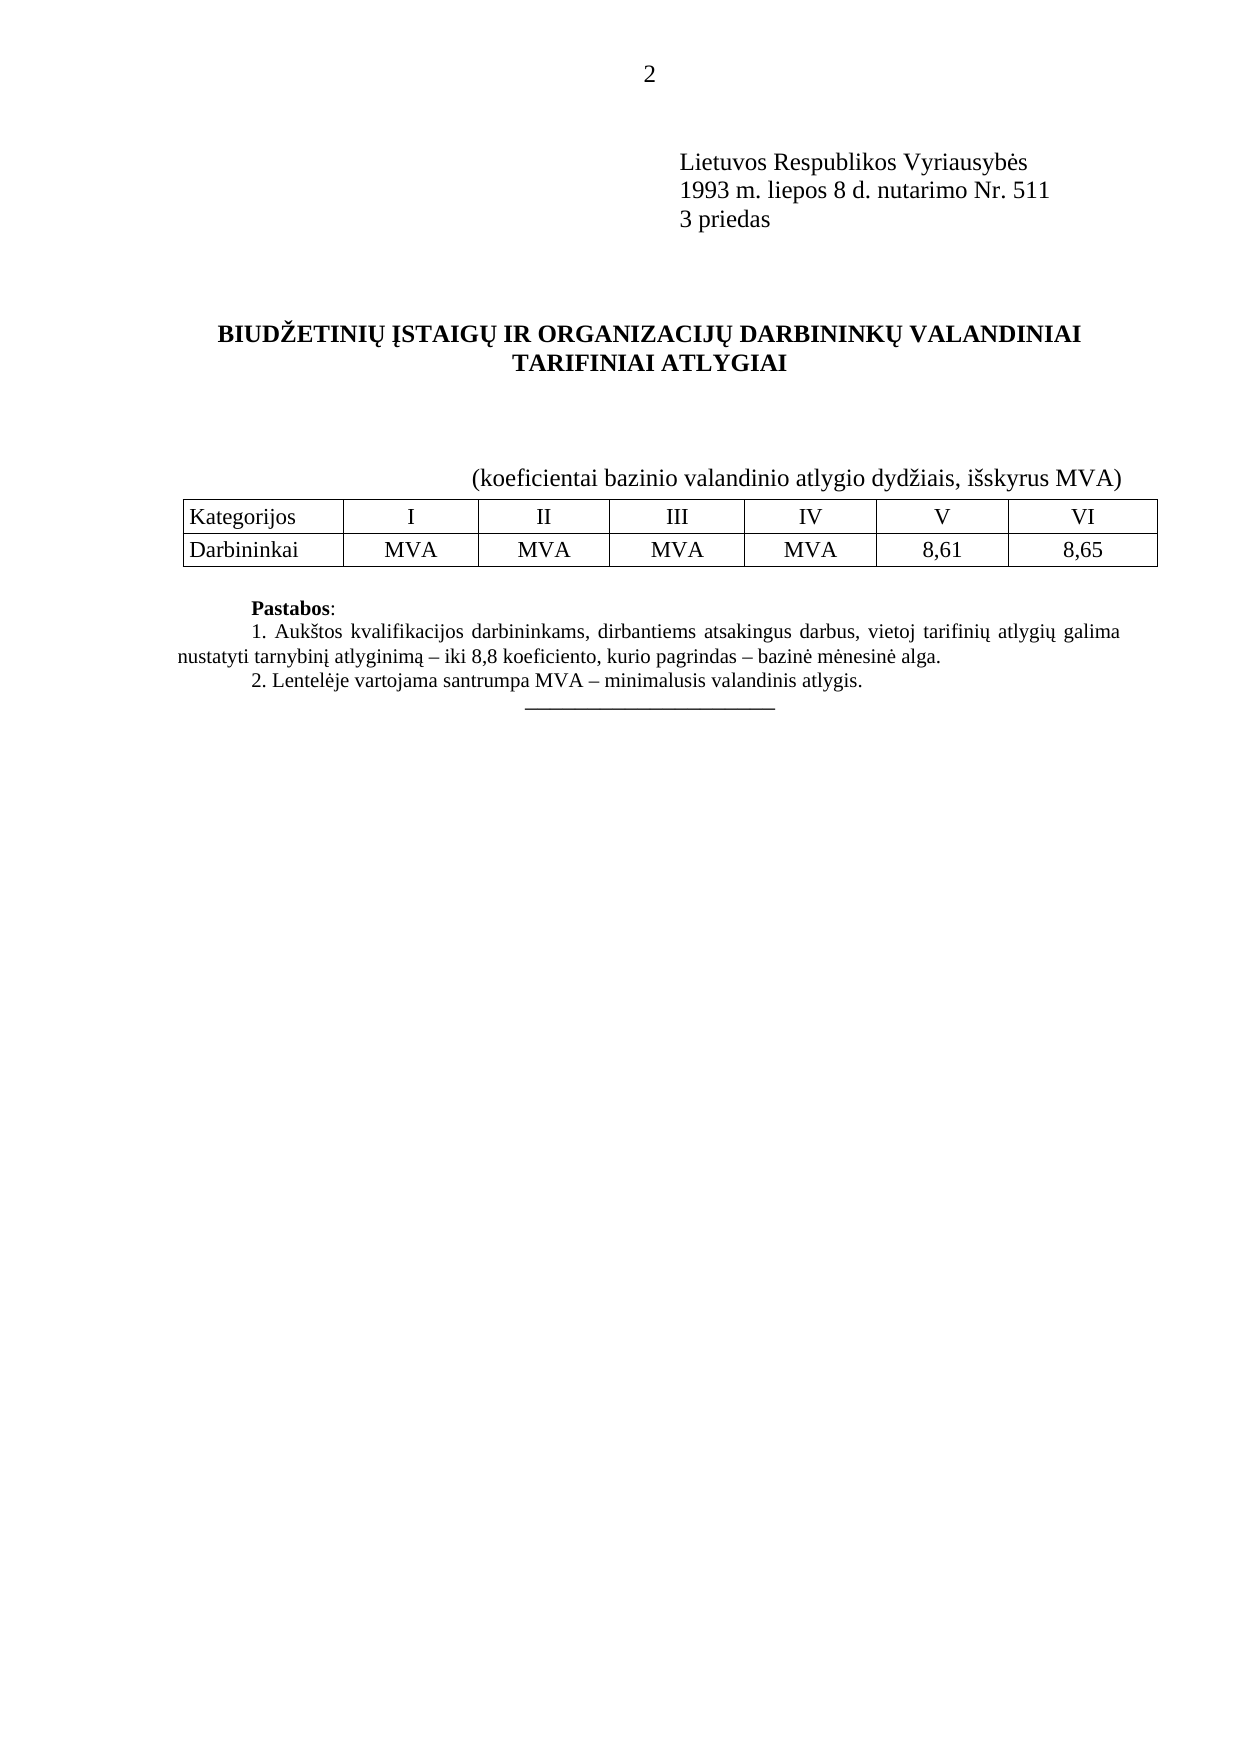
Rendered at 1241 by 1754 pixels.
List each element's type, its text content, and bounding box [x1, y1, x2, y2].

text BIUDŽETINIŲ ĮSTAIGŲ IR ORGANIZACIJŲ DARBININKŲ VALANDINIAI TARIFINIAI ATLYGIAI [177, 319, 1122, 377]
table_header II [479, 500, 609, 532]
table_header Kategorijos [184, 500, 343, 532]
text Lietuvos Respublikos Vyriausybės 1993 m. liepos 8 d. nutarimo Nr. 511 3 priedas [679, 147, 1122, 233]
table_header I [344, 500, 478, 532]
table_cell MVA [479, 534, 609, 566]
table_header III [610, 500, 744, 532]
table_cell MVA [745, 534, 876, 566]
text Pastabos: [177, 595, 1122, 619]
text –––––––––––––––––––– [177, 692, 1122, 720]
table_cell 8,61 [877, 534, 1008, 566]
table_cell MVA [610, 534, 744, 566]
text (koeficientai bazinio valandinio atlygio dydžiais, išskyrus MVA) [277, 463, 1122, 492]
table_cell MVA [344, 534, 478, 566]
table_cell Darbininkai [184, 534, 343, 566]
table_header IV [745, 500, 876, 532]
table_cell 8,65 [1009, 534, 1157, 566]
text 2. Lentelėje vartojama santrumpa MVA – minimalusis valandinis atlygis. [177, 668, 1122, 692]
table_header VI [1009, 500, 1157, 532]
text 1. Aukštos kvalifikacijos darbininkams, dirbantiems atsakingus darbus, vietoj tarifinių atlygių galima nustatyti tarnybinį atlyginimą – iki 8,8 koeficiento, kurio pagrindas – bazinė mėnesinė alga. [177, 619, 1122, 668]
table_header V [877, 500, 1008, 532]
